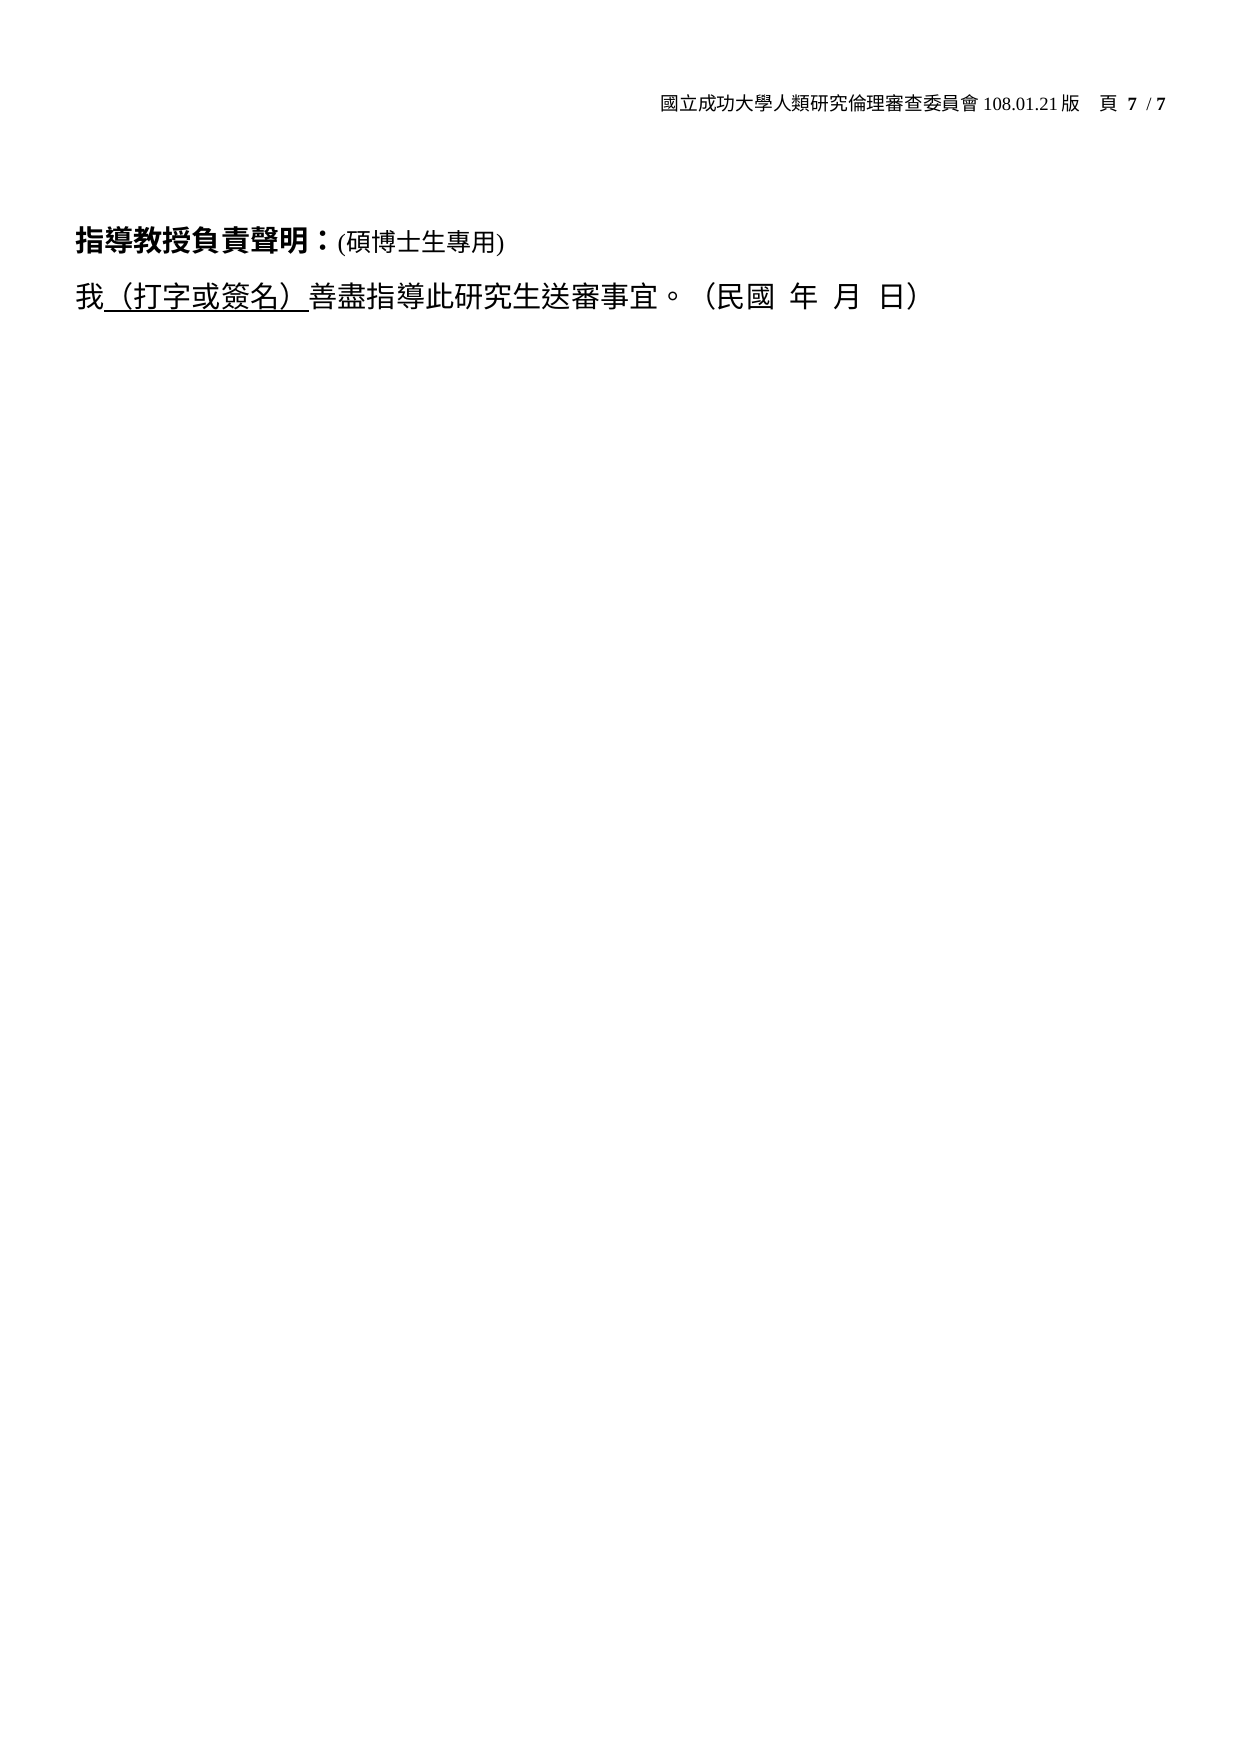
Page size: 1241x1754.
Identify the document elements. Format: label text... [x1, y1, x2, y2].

text 指導教授負責聲明：(碩博士生專用) [75, 221, 1165, 259]
text 我（打字或簽名）善盡指導此研究生送審事宜。（民國 年 月 日） [75, 277, 1165, 315]
